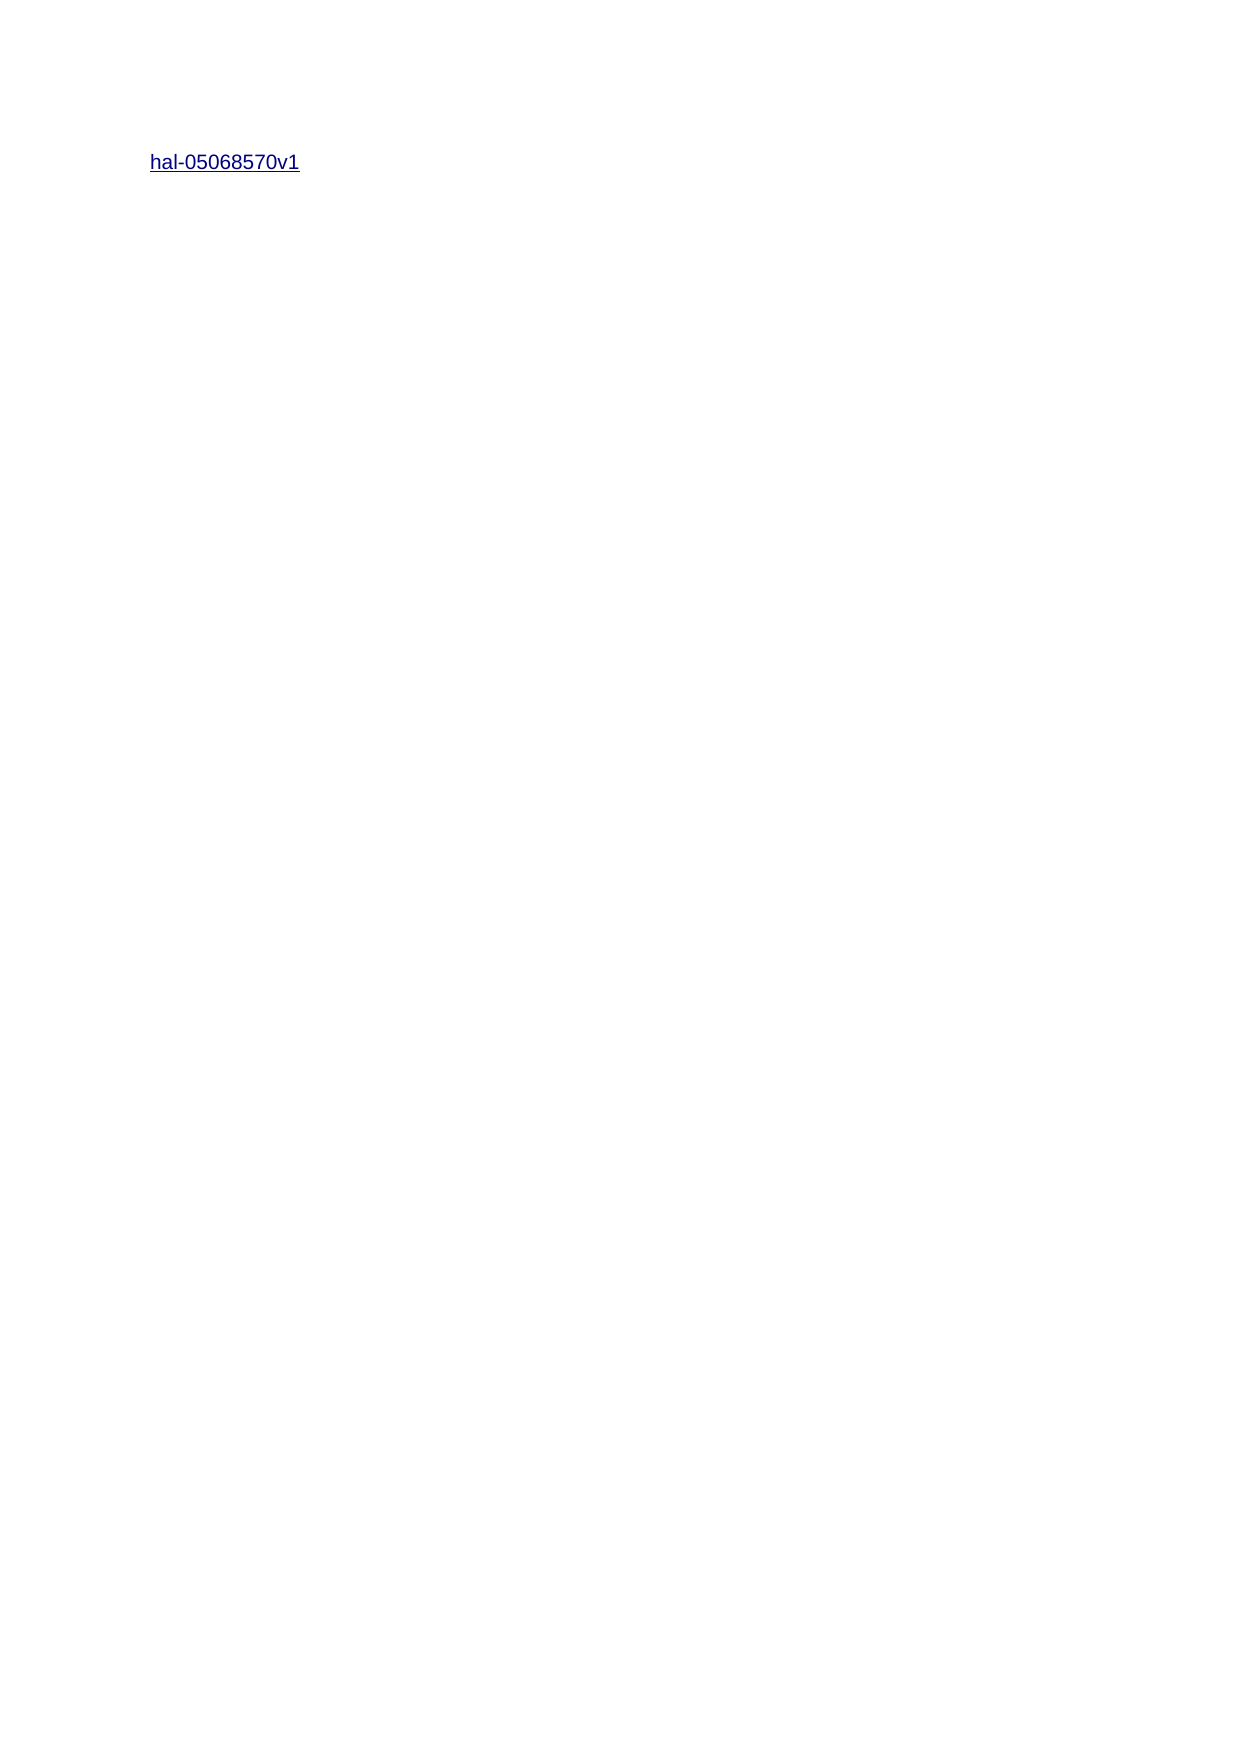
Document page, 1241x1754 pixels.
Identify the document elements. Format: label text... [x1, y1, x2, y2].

table_cell hal-05068570v1 [150, 150, 1090, 174]
